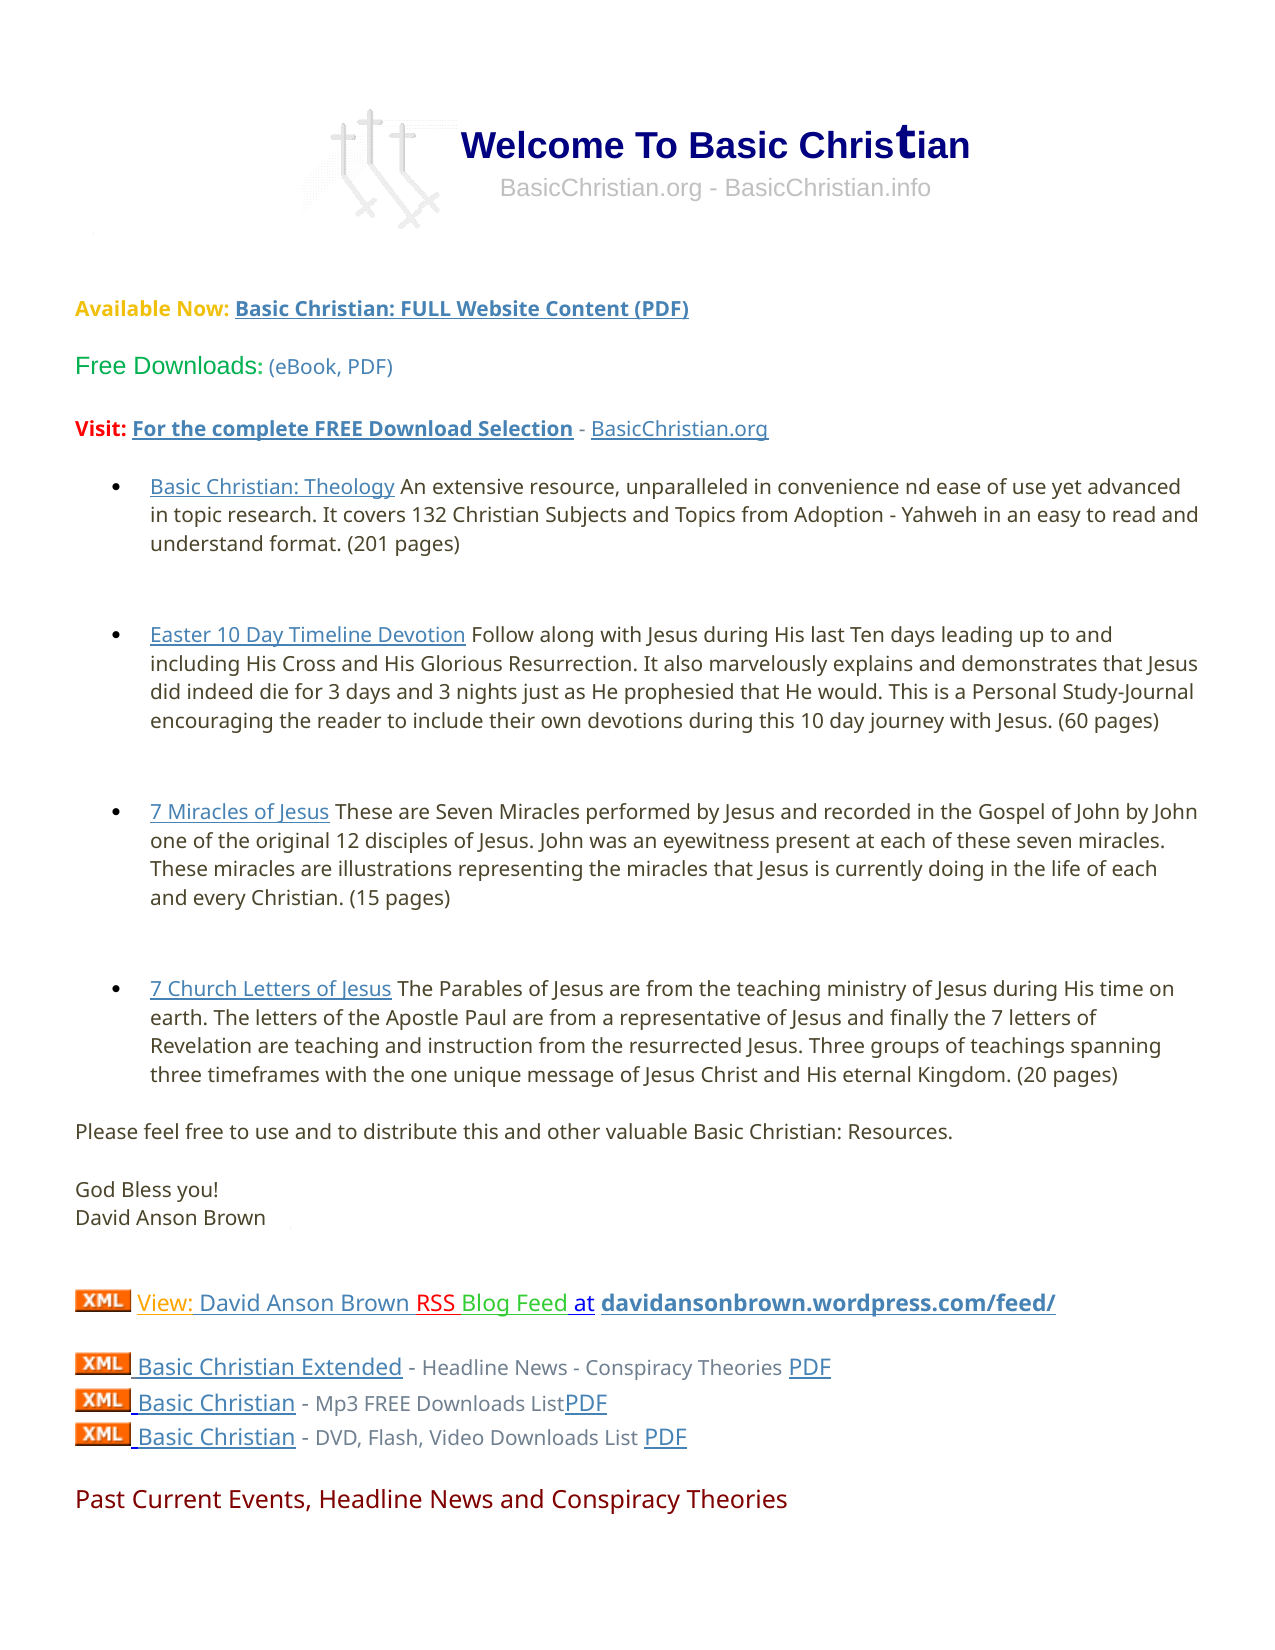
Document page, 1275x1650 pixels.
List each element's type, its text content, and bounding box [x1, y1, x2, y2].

text Visit: For the complete FREE Download Selection - BasicChristian.org [75, 414, 1200, 443]
text God Bless you! David Anson Brown [75, 1175, 1200, 1258]
text View: David Anson Brown RSS Blog Feed at davidansonbrown.wordpress.com/feed/ [75, 1287, 1200, 1321]
picture [75, 1289, 132, 1312]
table_header Welcome To Basic Christian BasicChristian.org - BasicChristian.info [458, 75, 973, 231]
list 7 Miracles of Jesus These are Seven Miracles performed by Jesus and recorded in the Gospel of John by John one of the original 12 disciples of Jesus. John was an eyewitness present at each of these seven miracles. These miracles are illustrations representing the miracles that Jesus is currently doing in the life of each and every Christian. (15 pages) [112, 797, 1200, 945]
text Past Current Events, Headline News and Conspiracy Theories [75, 1482, 1200, 1516]
list 7 Church Letters of Jesus The Parables of Jesus are from the teaching ministry of Jesus during His time on earth. The letters of the Apostle Paul are from a representative of Jesus and finally the 7 letters of Revelation are teaching and instruction from the resurrected Jesus. Three groups of teachings spanning three timeframes with the one unique message of Jesus Christ and His eternal Kingdom. (20 pages) [112, 974, 1200, 1088]
list Basic Christian: Theology An extensive resource, unparalleled in convenience nd ease of use yet advanced in topic research. It covers 132 Christian Subjects and Topics from Adoption - Yahweh in an easy to read and understand format. (201 pages) [112, 472, 1200, 591]
text Available Now: Basic Christian: FULL Website Content (PDF) [75, 294, 1200, 322]
picture [75, 1352, 131, 1375]
text Basic Christian Extended - Headline News - Conspiracy Theories PDF Basic Christian - Mp3 FREE Downloads ListPDF Basic Christian - DVD, Flash, Video Downloads List PDF [75, 1350, 1200, 1453]
picture [301, 75, 458, 232]
text Free Downloads: (eBook, PDF) [75, 351, 1200, 414]
list Easter 10 Day Timeline Devotion Follow along with Jesus during His last Ten days leading up to and including His Cross and His Glorious Resurrection. It also marvelously explains and demonstrates that Jesus did indeed die for 3 days and 3 nights just as He prophesied that He would. This is a Personal Study-Journal encouraging the reader to include their own devotions during this 10 day journey with Jesus. (60 pages) [112, 620, 1200, 768]
picture [75, 1422, 131, 1446]
text Please feel free to use and to distribute this and other valuable Basic Christian: Resources. [75, 1117, 1200, 1146]
picture [75, 1388, 131, 1412]
